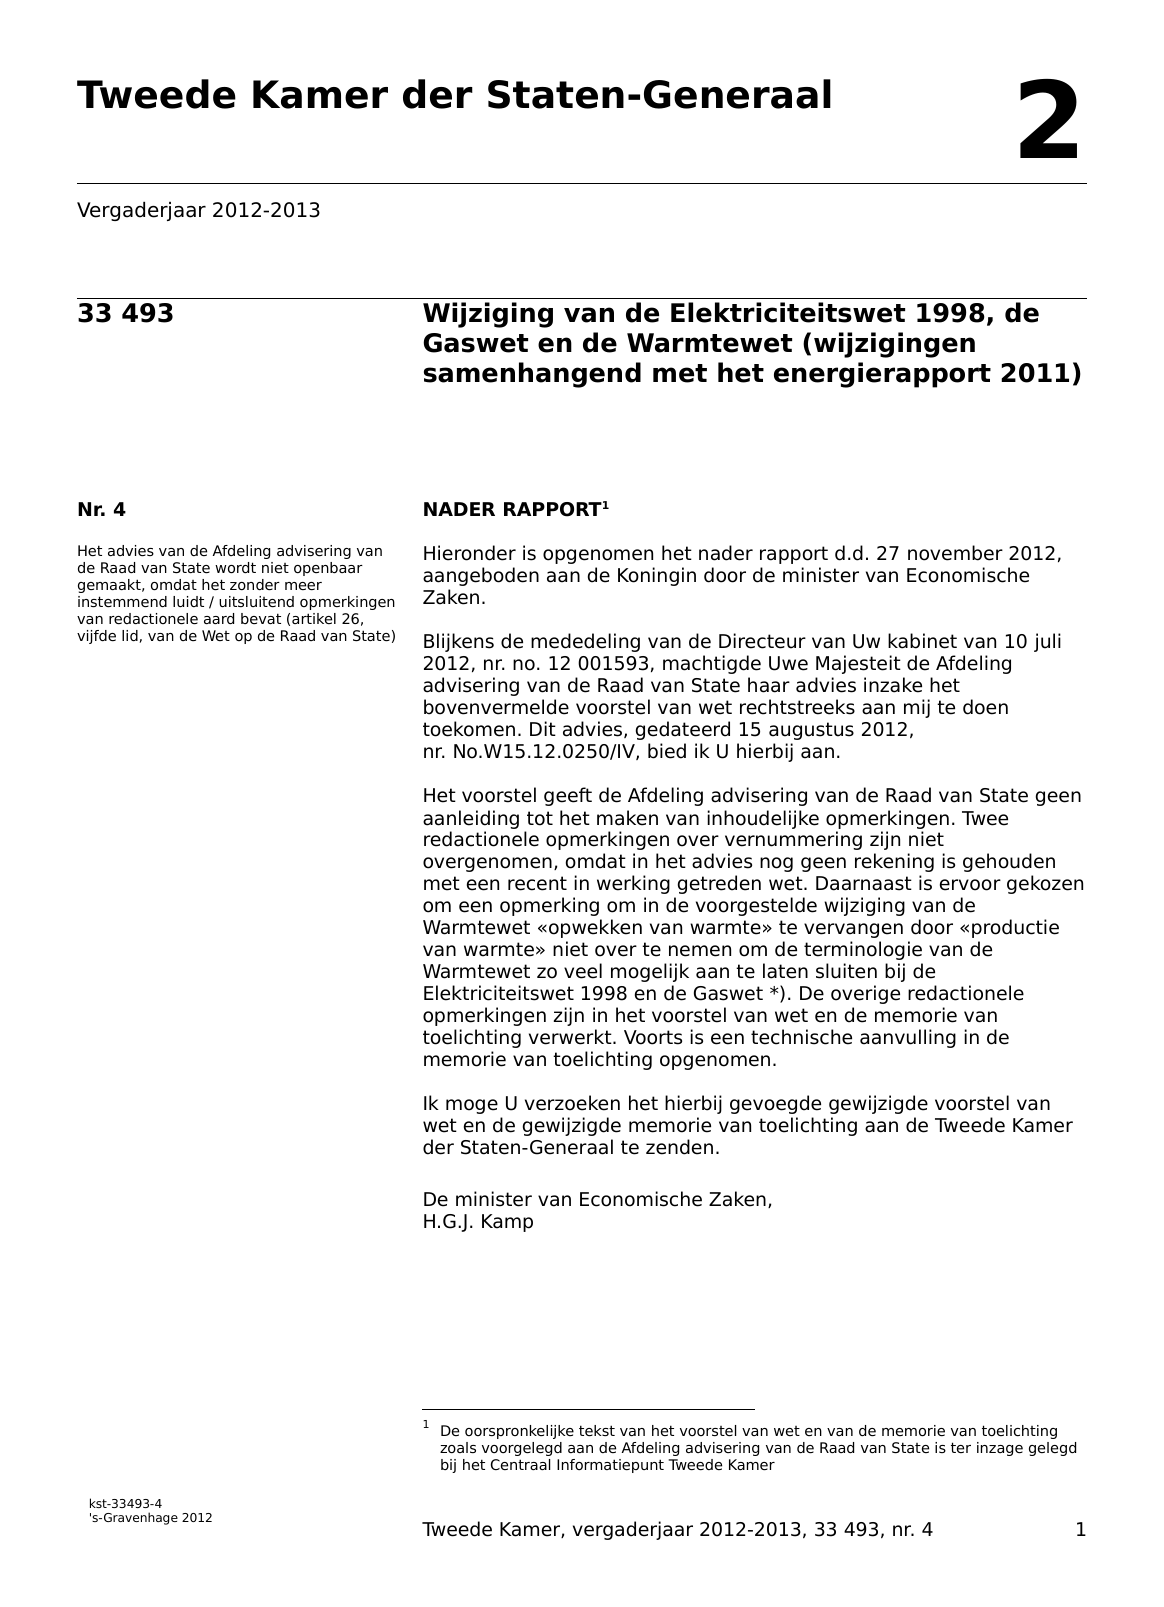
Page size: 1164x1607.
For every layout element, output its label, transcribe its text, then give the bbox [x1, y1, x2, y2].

text Hieronder is opgenomen het nader rapport d.d. 27 november 2012, aangeboden aan de Koningin door de minister van Economische Zaken. [422, 543, 1087, 609]
text Het advies van de Afdeling advisering van de Raad van State wordt niet openbaar gemaakt, omdat het zonder meer instemmend luidt / uitsluitend opmerkingen van redactionele aard bevat (artikel 26, vijfde lid, van de Wet op de Raad van State) [77, 543, 399, 644]
text De minister van Economische Zaken, H.G.J. Kamp [422, 1189, 1087, 1233]
text kst-33493-4 [88, 1497, 323, 1511]
text 's-Gravenhage 2012 [88, 1511, 323, 1525]
text De oorspronkelijke tekst van het voorstel van wet en van de memorie van toelichting zoals voorgelegd aan de Afdeling advisering van de Raad van State is ter inzage gelegd bij het Centraal Informatiepunt Tweede Kamer [422, 1418, 1087, 1474]
table_cell Vergaderjaar 2012-2013 [77, 184, 1087, 298]
text Blijkens de mededeling van de Directeur van Uw kabinet van 10 juli 2012, nr. no. 12 001593, machtigde Uwe Majesteit de Afdeling advisering van de Raad van State haar advies inzake het bovenvermelde voorstel van wet rechtstreeks aan mij te doen toekomen. Dit advies, gedateerd 15 augustus 2012, nr. No.W15.12.0250/IV, bied ik U hierbij aan. [422, 631, 1087, 763]
table_header Tweede Kamer der Staten-Generaal [77, 59, 886, 183]
table_header 2 [886, 59, 1087, 183]
subtitle 33 493 Wijziging van de Elektriciteitswet 1998, de Gaswet en de Warmtewet (wijzigingen samenhangend met het energierapport 2011) [77, 299, 1087, 388]
subtitle Nr. 4 NADER RAPPORT [77, 499, 1087, 521]
text Het voorstel geeft de Afdeling advisering van de Raad van State geen aanleiding tot het maken van inhoudelijke opmerkingen. Twee redactionele opmerkingen over vernummering zijn niet overgenomen, omdat in het advies nog geen rekening is gehouden met een recent in werking getreden wet. Daarnaast is ervoor gekozen om een opmerking om in de voorgestelde wijziging van de Warmtewet «opwekken van warmte» te vervangen door «productie van warmte» niet over te nemen om de terminologie van de Warmtewet zo veel mogelijk aan te laten sluiten bij de Elektriciteitswet 1998 en de Gaswet *). De overige redactionele opmerkingen zijn in het voorstel van wet en de memorie van toelichting verwerkt. Voorts is een technische aanvulling in de memorie van toelichting opgenomen. [422, 785, 1087, 1071]
text Ik moge U verzoeken het hierbij gevoegde gewijzigde voorstel van wet en de gewijzigde memorie van toelichting aan de Tweede Kamer der Staten-Generaal te zenden. [422, 1093, 1087, 1159]
